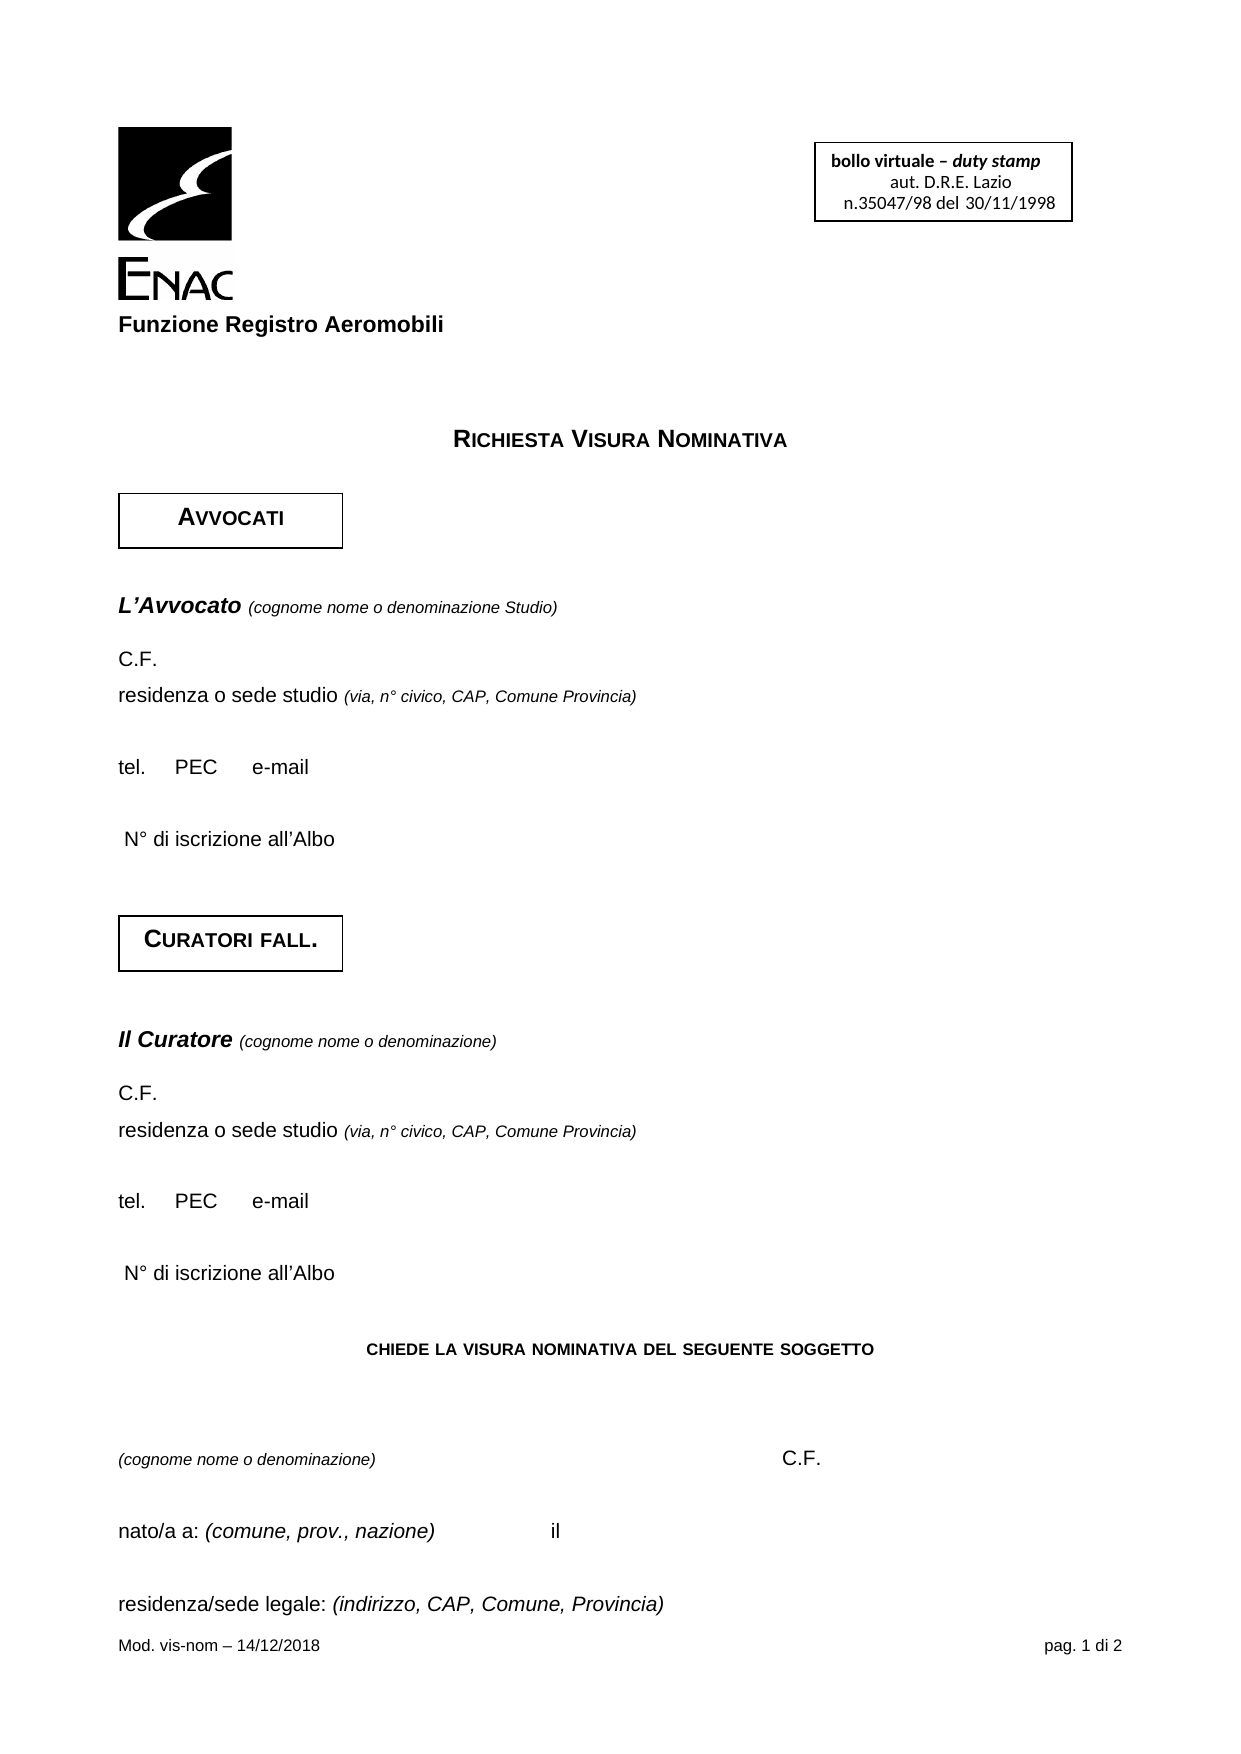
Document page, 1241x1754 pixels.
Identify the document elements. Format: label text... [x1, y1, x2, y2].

subtitle Richiesta Visura Nominativa [118, 424, 1122, 453]
subtitle Avvocati [135, 502, 327, 530]
text residenza/sede legale: (indirizzo, CAP, Comune, Provincia) [118, 1591, 1122, 1615]
text bollo virtuale – duty stamp [831, 151, 1056, 172]
subtitle L’Avvocato (cognome nome o denominazione Studio) [118, 592, 1122, 618]
text nato/a a: (comune, prov., nazione) il [118, 1518, 1122, 1542]
text (cognome nome o denominazione) C.F. [118, 1446, 1122, 1469]
subtitle Curatori fall. [135, 924, 327, 953]
text tel. PEC e-mail [118, 755, 1122, 779]
text N° di iscrizione all’Albo [118, 827, 1122, 851]
text residenza o sede studio (via, n° civico, CAP, Comune Provincia) [118, 1117, 1122, 1141]
text n.35047/98 del 30/11/1998 [831, 192, 1056, 213]
text tel. PEC e-mail [118, 1189, 1122, 1213]
subtitle Funzione Registro Aeromobili [118, 311, 1122, 338]
text C.F. [118, 1081, 1122, 1105]
text C.F. [118, 647, 1122, 671]
text N° di iscrizione all’Albo [118, 1261, 1122, 1285]
text aut. D.R.E. Lazio [831, 172, 1056, 192]
subtitle Il Curatore (cognome nome o denominazione) [118, 1026, 1122, 1052]
subtitle chiede la visura nominativa del seguente soggetto [118, 1335, 1122, 1359]
text residenza o sede studio (via, n° civico, CAP, Comune Provincia) [118, 683, 1122, 707]
